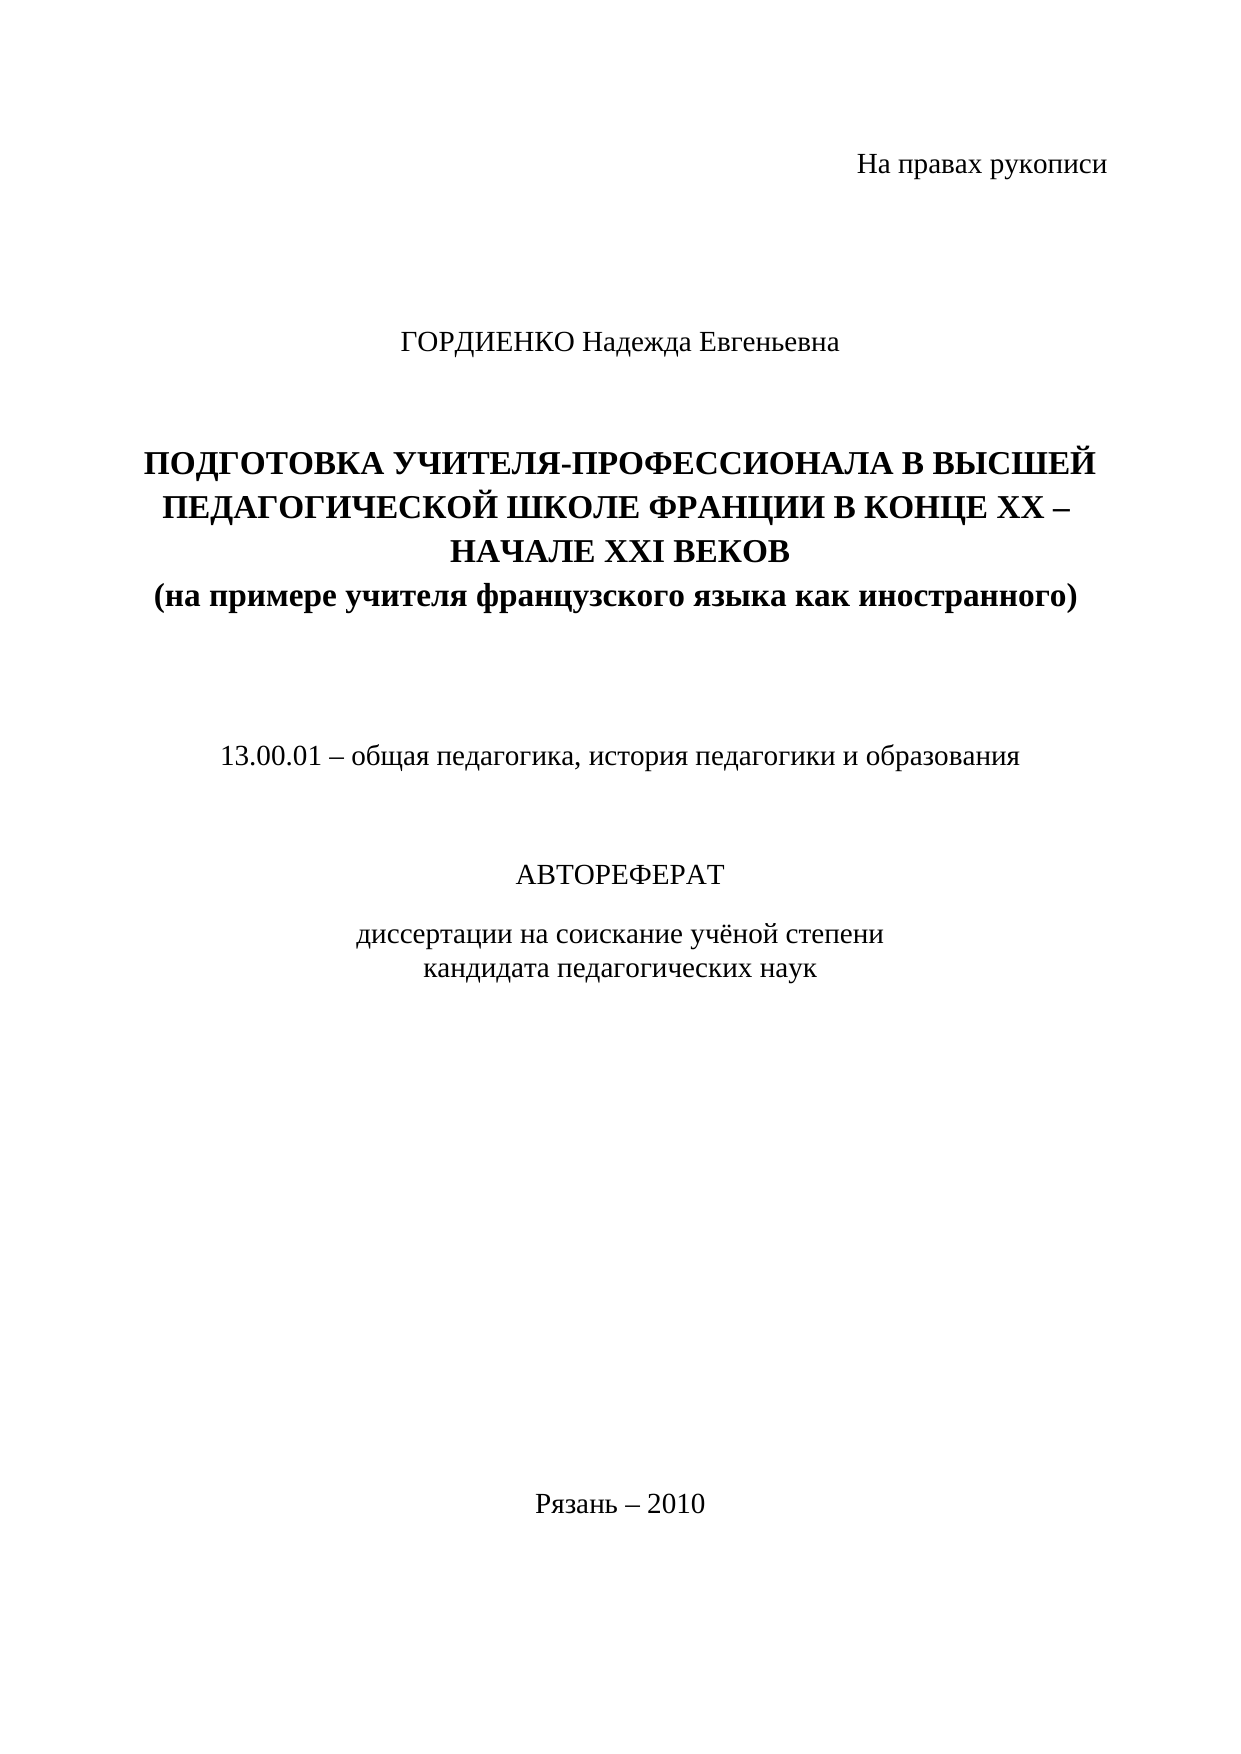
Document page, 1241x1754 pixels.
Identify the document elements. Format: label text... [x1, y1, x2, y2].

text ПОДГОТОВКА УЧИТЕЛЯ-ПРОФЕССИОНАЛА В ВЫСШЕЙ ПЕДАГОГИЧЕСКОЙ ШКОЛЕ ФРАНЦИИ В КОНЦЕ ХХ – [133, 443, 1107, 525]
text кандидата педагогических наук [133, 950, 1107, 983]
text АВТОРЕФЕРАТ [133, 857, 1107, 890]
text На правах рукописи [133, 146, 1107, 180]
text ГОРДИЕНКО Надежда Евгеньевна [133, 324, 1107, 358]
text 13.00.01 – общая педагогика, история педагогики и образования [133, 738, 1107, 772]
text НАЧАЛЕ ХХI ВЕКОВ (на примере учителя французского языка как иностранного) [133, 531, 1107, 613]
text Рязань – 2010 [133, 1486, 1107, 1520]
text диссертации на соискание учёной степени [133, 916, 1107, 950]
